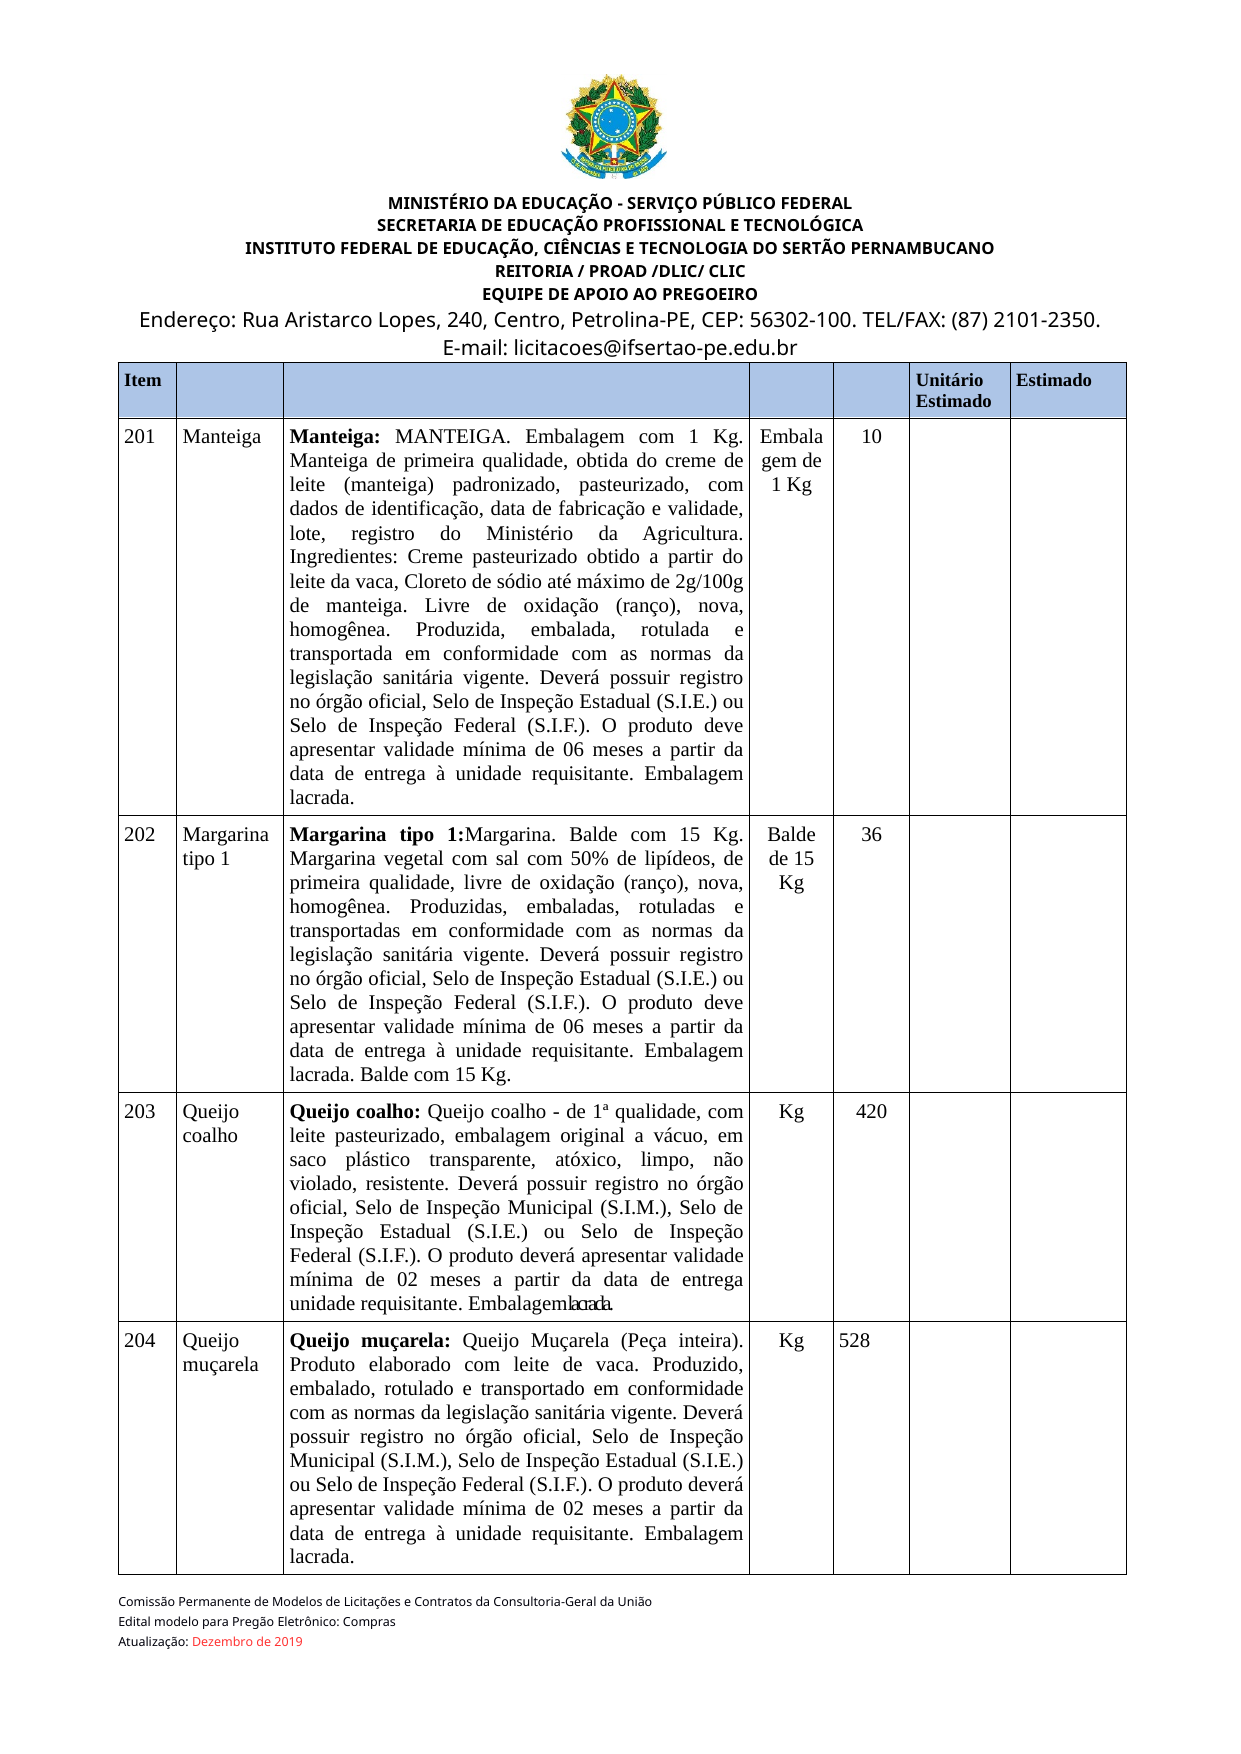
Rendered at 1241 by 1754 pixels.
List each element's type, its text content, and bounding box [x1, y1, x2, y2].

table_cell [910, 816, 1010, 1092]
table_cell Item [119, 363, 176, 417]
table_cell Queijo muçarela: Queijo Muçarela (Peça inteira). Produto elaborado com leite de vaca. Produzido, embalado, rotulado e transportado em conformidade com as normas da legislação sanitária vigente. Deverá possuir registro no órgão oficial, Selo de Inspeção Municipal (S.I.M.), Selo de Inspeção Estadual (S.I.E.) ou Selo de Inspeção Federal (S.I.F.). O produto deverá apresentar validade mínima de 02 meses a partir da data de entrega à unidade requisitante. Embalagem lacrada. [284, 1322, 749, 1574]
picture [560, 74, 667, 179]
table_cell Kg [750, 1322, 833, 1574]
table_cell Kg [750, 1093, 833, 1321]
table_cell 204 [119, 1322, 176, 1574]
table_cell 36 [834, 816, 909, 1092]
table_cell [1011, 816, 1126, 1092]
table_cell [750, 363, 833, 417]
table_cell 203 [119, 1093, 176, 1321]
table_cell Manteiga [177, 419, 283, 815]
table_cell [177, 363, 283, 417]
table_cell 201 [119, 419, 176, 815]
table_cell Unitário Estimado [910, 363, 1010, 417]
table_cell [1011, 1322, 1126, 1574]
table_cell [910, 1093, 1010, 1321]
table_cell [1011, 419, 1126, 815]
table_cell [910, 419, 1010, 815]
table_cell Manteiga: MANTEIGA. Embalagem com 1 Kg. Manteiga de primeira qualidade, obtida do creme de leite (manteiga) padronizado, pasteurizado, com dados de identificação, data de fabricação e validade, lote, registro do Ministério da Agricultura. Ingredientes: Creme pasteurizado obtido a partir do leite da vaca, Cloreto de sódio até máximo de 2g/100g de manteiga. Livre de oxidação (ranço), nova, homogênea. Produzida, embalada, rotulada e transportada em conformidade com as normas da legislação sanitária vigente. Deverá possuir registro no órgão oficial, Selo de Inspeção Estadual (S.I.E.) ou Selo de Inspeção Federal (S.I.F.). O produto deve apresentar validade mínima de 06 meses a partir da data de entrega à unidade requisitante. Embalagem lacrada. [284, 419, 749, 815]
table_cell 528 [834, 1322, 909, 1574]
table_cell Queijo muçarela [177, 1322, 283, 1574]
table_cell 202 [119, 816, 176, 1092]
table_cell 420 [834, 1093, 909, 1321]
table_cell 10 [834, 419, 909, 815]
table_cell Margarina tipo 1 [177, 816, 283, 1092]
table_cell [1011, 1093, 1126, 1321]
table_cell Queijo coalho [177, 1093, 283, 1321]
table_cell Embalagem de 1 Kg [750, 419, 833, 815]
table_cell Queijo coalho: Queijo coalho - de 1ª qualidade, com leite pasteurizado, embalagem original a vácuo, em saco plástico transparente, atóxico, limpo, não violado, resistente. Deverá possuir registro no órgão oficial, Selo de Inspeção Municipal (S.I.M.), Selo de Inspeção Estadual (S.I.E.) ou Selo de Inspeção Federal (S.I.F.). O produto deverá apresentar validade mínima de 02 meses a partir da data de entrega unidade requisitante. Embalagemlacrada. [284, 1093, 749, 1321]
table_cell Estimado [1011, 363, 1126, 417]
table_cell Margarina tipo 1:Margarina. Balde com 15 Kg. Margarina vegetal com sal com 50% de lipídeos, de primeira qualidade, livre de oxidação (ranço), nova, homogênea. Produzidas, embaladas, rotuladas e transportadas em conformidade com as normas da legislação sanitária vigente. Deverá possuir registro no órgão oficial, Selo de Inspeção Estadual (S.I.E.) ou Selo de Inspeção Federal (S.I.F.). O produto deve apresentar validade mínima de 06 meses a partir da data de entrega à unidade requisitante. Embalagem lacrada. Balde com 15 Kg. [284, 816, 749, 1092]
table_cell [284, 363, 749, 417]
table_cell [834, 363, 909, 417]
table_cell Balde de 15 Kg [750, 816, 833, 1092]
table_cell [910, 1322, 1010, 1574]
